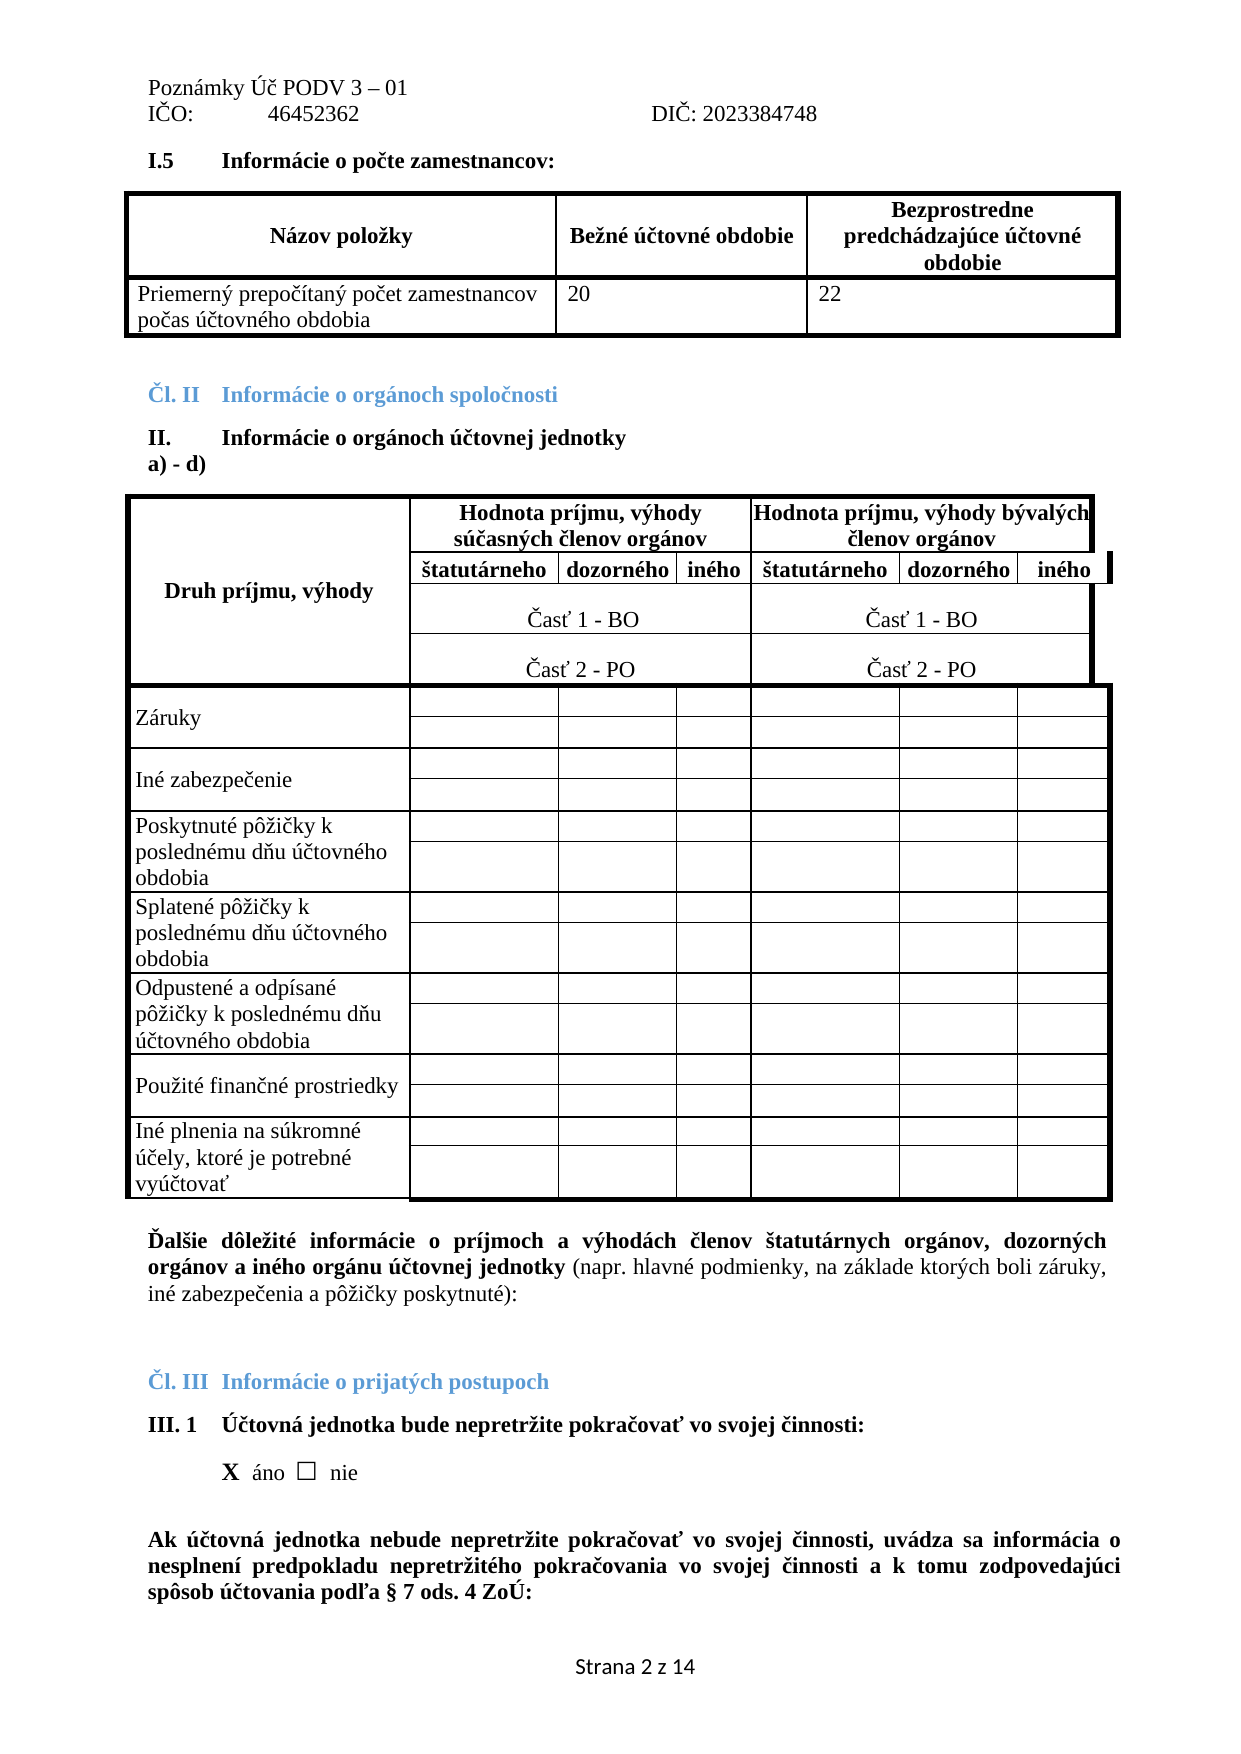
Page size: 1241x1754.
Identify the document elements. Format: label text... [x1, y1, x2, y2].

table_cell [411, 893, 558, 922]
table_cell [900, 842, 1017, 891]
table_cell [559, 749, 676, 778]
table_cell dozorného [559, 553, 676, 583]
table_cell Splatené pôžičky k poslednému dňu účtovného obdobia [131, 893, 409, 972]
table_cell [559, 688, 676, 716]
table_cell 22 [808, 280, 1115, 333]
table_cell [1018, 812, 1107, 841]
table_cell [1018, 842, 1107, 891]
table_cell [752, 923, 899, 972]
table_cell [559, 1085, 676, 1116]
table_cell [677, 749, 750, 778]
table_cell [900, 812, 1017, 841]
table_cell Časť 2 - PO [752, 634, 1089, 683]
table_cell [900, 749, 1017, 778]
table_header Bezprostredne predchádzajúce účtovné obdobie [808, 196, 1115, 275]
table_cell [677, 1004, 750, 1053]
table_header [1095, 494, 1099, 551]
table_cell [559, 1146, 676, 1197]
table_cell [752, 1004, 899, 1053]
table_cell [1018, 1085, 1107, 1116]
text Čl. II Informácie o orgánoch spoločnosti [148, 381, 1122, 407]
table_header [1099, 494, 1110, 551]
table_cell [411, 749, 558, 778]
table_header Názov položky [129, 196, 555, 275]
table_cell [900, 1004, 1017, 1053]
table_cell štatutárneho [411, 553, 558, 583]
table_cell [1018, 749, 1107, 778]
table_cell [411, 1118, 558, 1145]
table_cell [559, 974, 676, 1003]
table_cell [677, 1118, 750, 1145]
table_cell 20 [557, 280, 806, 333]
table_cell Záruky [131, 688, 409, 747]
text a) - d) [148, 450, 1122, 477]
table_cell [1018, 688, 1107, 716]
table_cell [900, 923, 1017, 972]
table_cell [411, 688, 558, 716]
table_cell [677, 779, 750, 809]
table_cell Časť 1 - BO [752, 584, 1089, 633]
table_cell [411, 974, 558, 1003]
table_cell [1018, 974, 1107, 1003]
table_cell [1018, 893, 1107, 922]
table_cell [1018, 1146, 1107, 1197]
table_cell [677, 812, 750, 841]
table_cell [1095, 633, 1099, 683]
table_cell [1018, 779, 1107, 809]
table_cell [1095, 584, 1099, 633]
table_cell [900, 1055, 1017, 1084]
table_cell [559, 923, 676, 972]
table_cell [677, 1146, 750, 1197]
table_cell [559, 779, 676, 809]
table_cell [559, 717, 676, 747]
table_cell [411, 1004, 558, 1053]
table_cell [411, 923, 558, 972]
table_cell [411, 1055, 558, 1084]
table_cell [677, 842, 750, 891]
text Čl. III Informácie o prijatých postupoch [148, 1368, 1122, 1394]
table_cell [752, 779, 899, 809]
table_cell Časť 1 - BO [411, 584, 750, 633]
table_header Hodnota príjmu, výhody súčasných členov orgánov [411, 499, 750, 551]
table_cell [752, 893, 899, 922]
table_cell [559, 893, 676, 922]
table_cell [411, 1146, 558, 1197]
table_cell [752, 974, 899, 1003]
table_cell [900, 1146, 1017, 1197]
table_cell [411, 717, 558, 747]
table_cell Priemerný prepočítaný počet zamestnancov počas účtovného obdobia [129, 280, 555, 333]
text Ďalšie dôležité informácie o príjmoch a výhodách členov štatutárnych orgánov, dozorných orgánov a iného orgánu účtovnej jednotky (napr. hlavné podmienky, na základe ktorých boli záruky, iné zabezpečenia a pôžičky poskytnuté): [148, 1227, 1107, 1306]
table_cell [752, 1055, 899, 1084]
text II. Informácie o orgánoch účtovnej jednotky [148, 424, 1122, 450]
text III. 1 Účtovná jednotka bude nepretržite pokračovať vo svojej činnosti: [148, 1411, 1122, 1437]
table_cell [900, 688, 1017, 716]
table_cell [900, 717, 1017, 747]
table_cell [900, 1118, 1017, 1145]
table_cell [900, 779, 1017, 809]
table_cell [752, 749, 899, 778]
table_cell [752, 717, 899, 747]
table_cell [752, 842, 899, 891]
table_cell Použité finančné prostriedky [131, 1055, 409, 1116]
table_cell [411, 779, 558, 809]
text I.5 Informácie o počte zamestnancov: [148, 148, 1122, 174]
table_cell [752, 1118, 899, 1145]
table_cell [900, 1085, 1017, 1116]
table_cell Odpustené a odpísané pôžičky k poslednému dňu účtovného obdobia [131, 974, 409, 1053]
table_cell [559, 1055, 676, 1084]
table_cell [1018, 1004, 1107, 1053]
table_cell [559, 812, 676, 841]
table_cell [677, 717, 750, 747]
table_cell [677, 923, 750, 972]
table_cell [559, 842, 676, 891]
table_cell Poskytnuté pôžičky k poslednému dňu účtovného obdobia [131, 812, 409, 891]
table_cell iného [677, 553, 750, 583]
table_cell [559, 1004, 676, 1053]
table_cell [1018, 923, 1107, 972]
table_cell štatutárneho [752, 553, 899, 583]
table_cell [900, 893, 1017, 922]
table_cell [677, 893, 750, 922]
table_cell [677, 974, 750, 1003]
table_cell Iné plnenia na súkromné účely, ktoré je potrebné vyúčtovať [131, 1118, 409, 1197]
table_cell [559, 1118, 676, 1145]
text X áno ☐ nie [148, 1454, 1122, 1488]
table_cell [411, 842, 558, 891]
table_cell [1099, 584, 1110, 633]
table_cell [1018, 1118, 1107, 1145]
table_cell [1099, 633, 1110, 683]
table_cell [752, 1085, 899, 1116]
table_header Druh príjmu, výhody [131, 499, 409, 683]
table_cell [1018, 1055, 1107, 1084]
table_cell dozorného [900, 553, 1017, 583]
table_cell [677, 1055, 750, 1084]
table_cell [411, 1085, 558, 1116]
table_cell [677, 688, 750, 716]
table_cell iného [1018, 551, 1107, 583]
table_cell Časť 2 - PO [411, 634, 750, 683]
table_cell Iné zabezpečenie [131, 749, 409, 809]
table_cell [900, 974, 1017, 1003]
table_cell [1018, 717, 1107, 747]
table_cell [752, 688, 899, 716]
table_header Hodnota príjmu, výhody bývalých členov orgánov [752, 499, 1089, 551]
table_cell [752, 1146, 899, 1197]
text Ak účtovná jednotka nebude nepretržite pokračovať vo svojej činnosti, uvádza sa informácia o nesplnení predpokladu nepretržitého pokračovania vo svojej činnosti a k tomu zodpovedajúci spôsob účtovania podľa § 7 ods. 4 ZoÚ: [148, 1526, 1122, 1605]
table_cell [411, 812, 558, 841]
table_header Bežné účtovné obdobie [557, 196, 806, 275]
table_cell [677, 1085, 750, 1116]
table_cell [752, 812, 899, 841]
